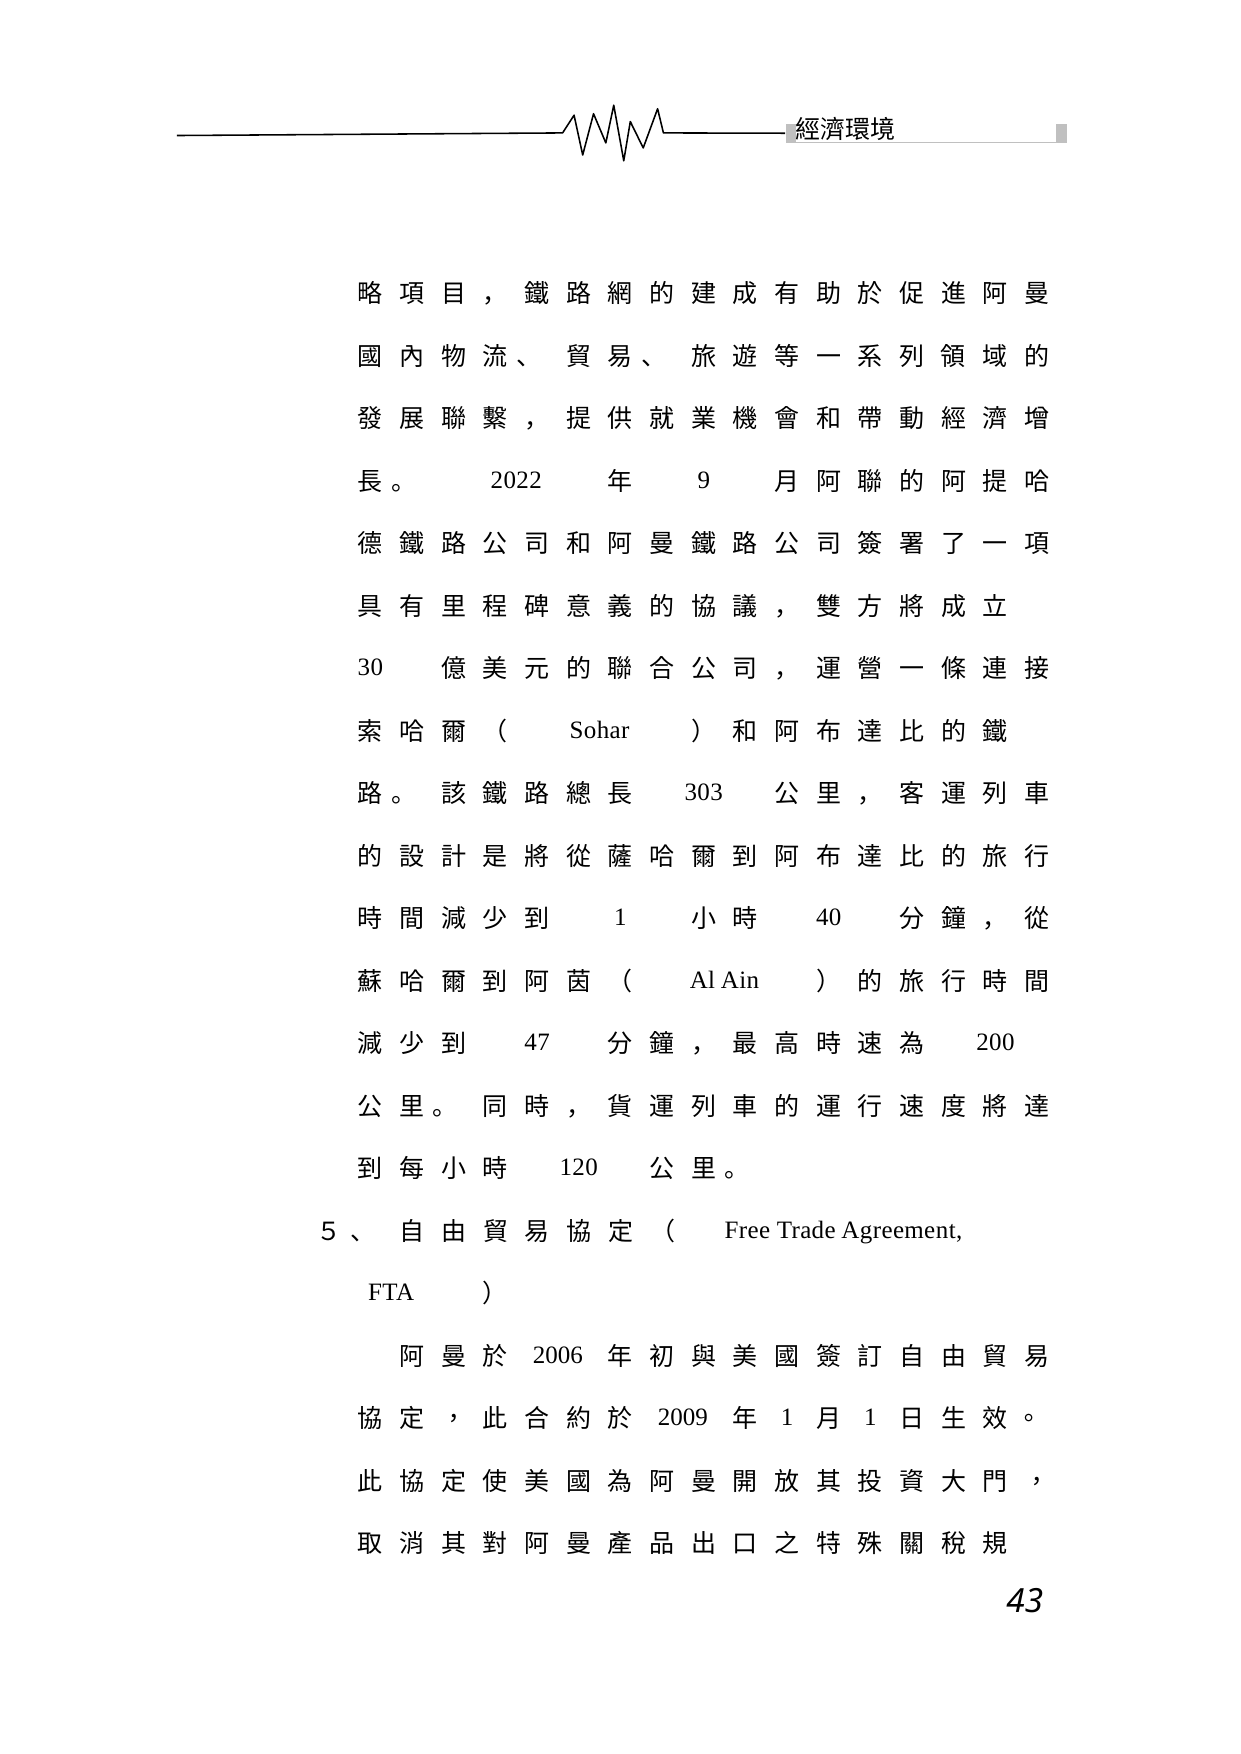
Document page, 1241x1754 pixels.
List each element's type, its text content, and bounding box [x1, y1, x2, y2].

text 阿曼於2006年初與美國簽訂自由貿易協定，此合約於2009年1月1日生效。此協定使美國為阿曼開放其投資大門，取消其對阿曼產品出口之特殊關稅規 [330, 1313, 1058, 1563]
text ５、自由貿易協定（Free Trade Agreement, FTA） [281, 1188, 1058, 1313]
text 略項目，鐵路網的建成有助於促進阿曼國內物流、貿易、旅遊等一系列領域的發展聯繫，提供就業機會和帶動經濟增長。2022年9月阿聯的阿提哈德鐵路公司和阿曼鐵路公司簽署了一項具有里程碑意義的協議，雙方將成立30億美元的聯合公司，運營一條連接索哈爾（Sohar）和阿布達比的鐵路。該鐵路總長303公里，客運列車的設計是將從薩哈爾到阿布達比的旅行時間減少到1小時40分鐘，從蘇哈爾到阿茵（Al Ain）的旅行時間減少到47分鐘，最高時速為200公里。同時，貨運列車的運行速度將達到每小時120公里。 [281, 250, 1058, 1188]
